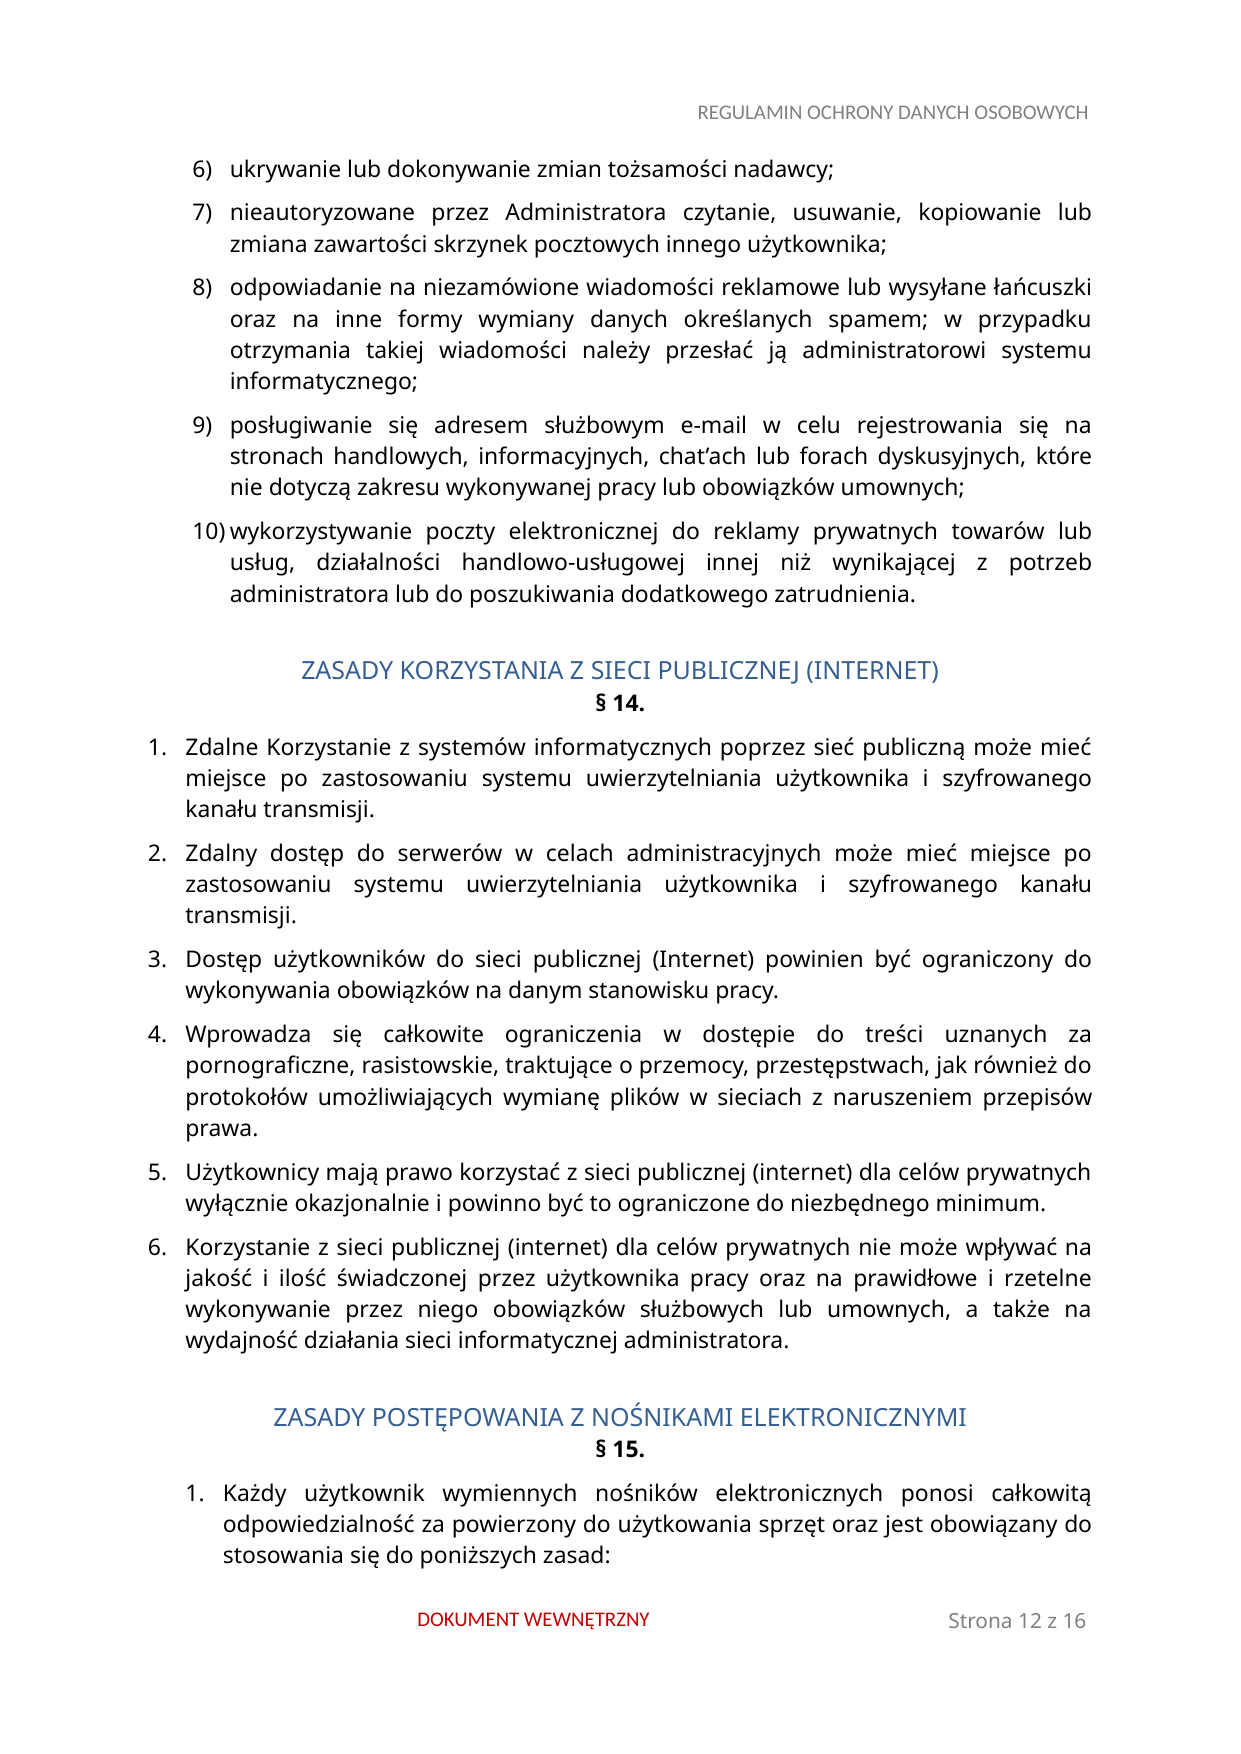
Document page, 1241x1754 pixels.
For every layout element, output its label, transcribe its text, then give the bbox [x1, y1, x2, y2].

list posługiwanie się adresem służbowym e-mail w celu rejestrowania się na stronach handlowych, informacyjnych, chat’ach lub forach dyskusyjnych, które nie dotyczą zakresu wykonywanej pracy lub obowiązków umownych; [192, 409, 1093, 503]
subtitle ZASADY KORZYSTANIA Z SIECI PUBLICZNEJ (INTERNET) [148, 653, 1093, 687]
list odpowiadanie na niezamówione wiadomości reklamowe lub wysyłane łańcuszki oraz na inne formy wymiany danych określanych spamem; w przypadku otrzymania takiej wiadomości należy przesłać ją administratorowi systemu informatycznego; [192, 271, 1093, 396]
list Korzystanie z sieci publicznej (internet) dla celów prywatnych nie może wpływać na jakość i ilość świadczonej przez użytkownika pracy oraz na prawidłowe i rzetelne wykonywanie przez niego obowiązków służbowych lub umownych, a także na wydajność działania sieci informatycznej administratora. [148, 1230, 1093, 1355]
list nieautoryzowane przez Administratora czytanie, usuwanie, kopiowanie lub zmiana zawartości skrzynek pocztowych innego użytkownika; [192, 196, 1093, 259]
list ukrywanie lub dokonywanie zmian tożsamości nadawcy; [192, 153, 1093, 184]
text § 14. [148, 687, 1093, 718]
subtitle ZASADY POSTĘPOWANIA Z NOŚNIKAMI ELEKTRONICZNYMI [148, 1399, 1093, 1433]
list Każdy użytkownik wymiennych nośników elektronicznych ponosi całkowitą odpowiedzialność za powierzony do użytkowania sprzęt oraz jest obowiązany do stosowania się do poniższych zasad: [185, 1477, 1093, 1571]
list wykorzystywanie poczty elektronicznej do reklamy prywatnych towarów lub usług, działalności handlowo-usługowej innej niż wynikającej z potrzeb administratora lub do poszukiwania dodatkowego zatrudnienia. [192, 515, 1093, 609]
list Zdalne Korzystanie z systemów informatycznych poprzez sieć publiczną może mieć miejsce po zastosowaniu systemu uwierzytelniania użytkownika i szyfrowanego kanału transmisji. [148, 730, 1093, 824]
text § 15. [148, 1433, 1093, 1464]
list Użytkownicy mają prawo korzystać z sieci publicznej (internet) dla celów prywatnych wyłącznie okazjonalnie i powinno być to ograniczone do niezbędnego minimum. [148, 1155, 1093, 1218]
list Zdalny dostęp do serwerów w celach administracyjnych może mieć miejsce po zastosowaniu systemu uwierzytelniania użytkownika i szyfrowanego kanału transmisji. [148, 837, 1093, 930]
list Dostęp użytkowników do sieci publicznej (Internet) powinien być ograniczony do wykonywania obowiązków na danym stanowisku pracy. [148, 943, 1093, 1005]
list Wprowadza się całkowite ograniczenia w dostępie do treści uznanych za pornograficzne, rasistowskie, traktujące o przemocy, przestępstwach, jak również do protokołów umożliwiających wymianę plików w sieciach z naruszeniem przepisów prawa. [148, 1018, 1093, 1143]
